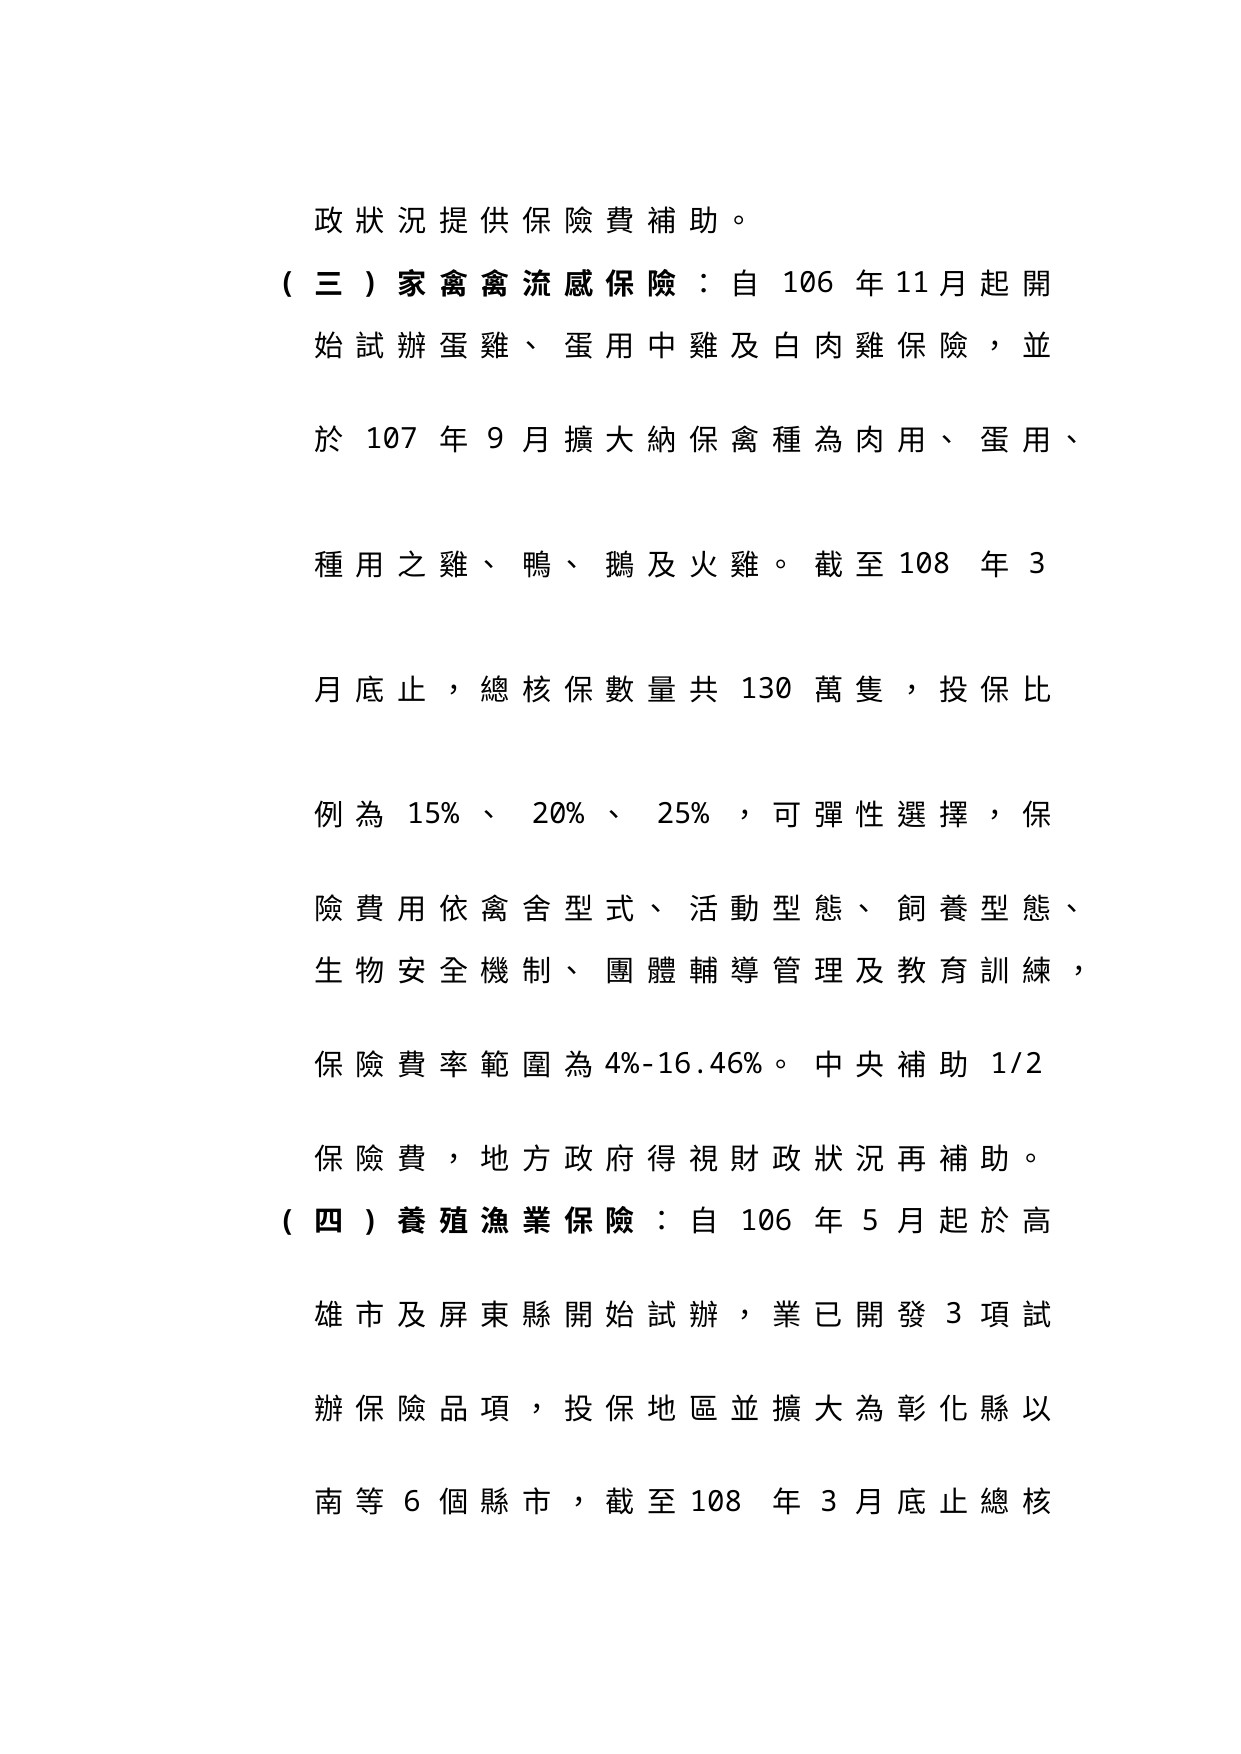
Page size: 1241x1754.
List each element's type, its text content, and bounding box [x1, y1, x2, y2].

text 政狀況提供保險費補助。 [242, 177, 1058, 240]
text (三)家禽禽流感保險：自106年11月起開始試辦蛋雞、蛋用中雞及白肉雞保險，並於107年9月擴大納保禽種為肉用、蛋用、種用之雞、鴨、鵝及火雞。截至108 年3月底止，總核保數量共130萬隻，投保比例為15%、20%、25%，可彈性選擇，保險費用依禽舍型式、活動型態、飼養型態、生物安全機制、團體輔導管理及教育訓練，保險費率範圍為4%-16.46%。中央補助1/2保險費，地方政府得視財政狀況再補助。 [242, 240, 1058, 1177]
text (四)養殖漁業保險：自106年5月起於高雄市及屏東縣開始試辦，業已開發3項試辦保險品項，投保地區並擴大為彰化縣以南等6個縣市，截至108 年3月底止總核 [242, 1177, 1058, 1552]
